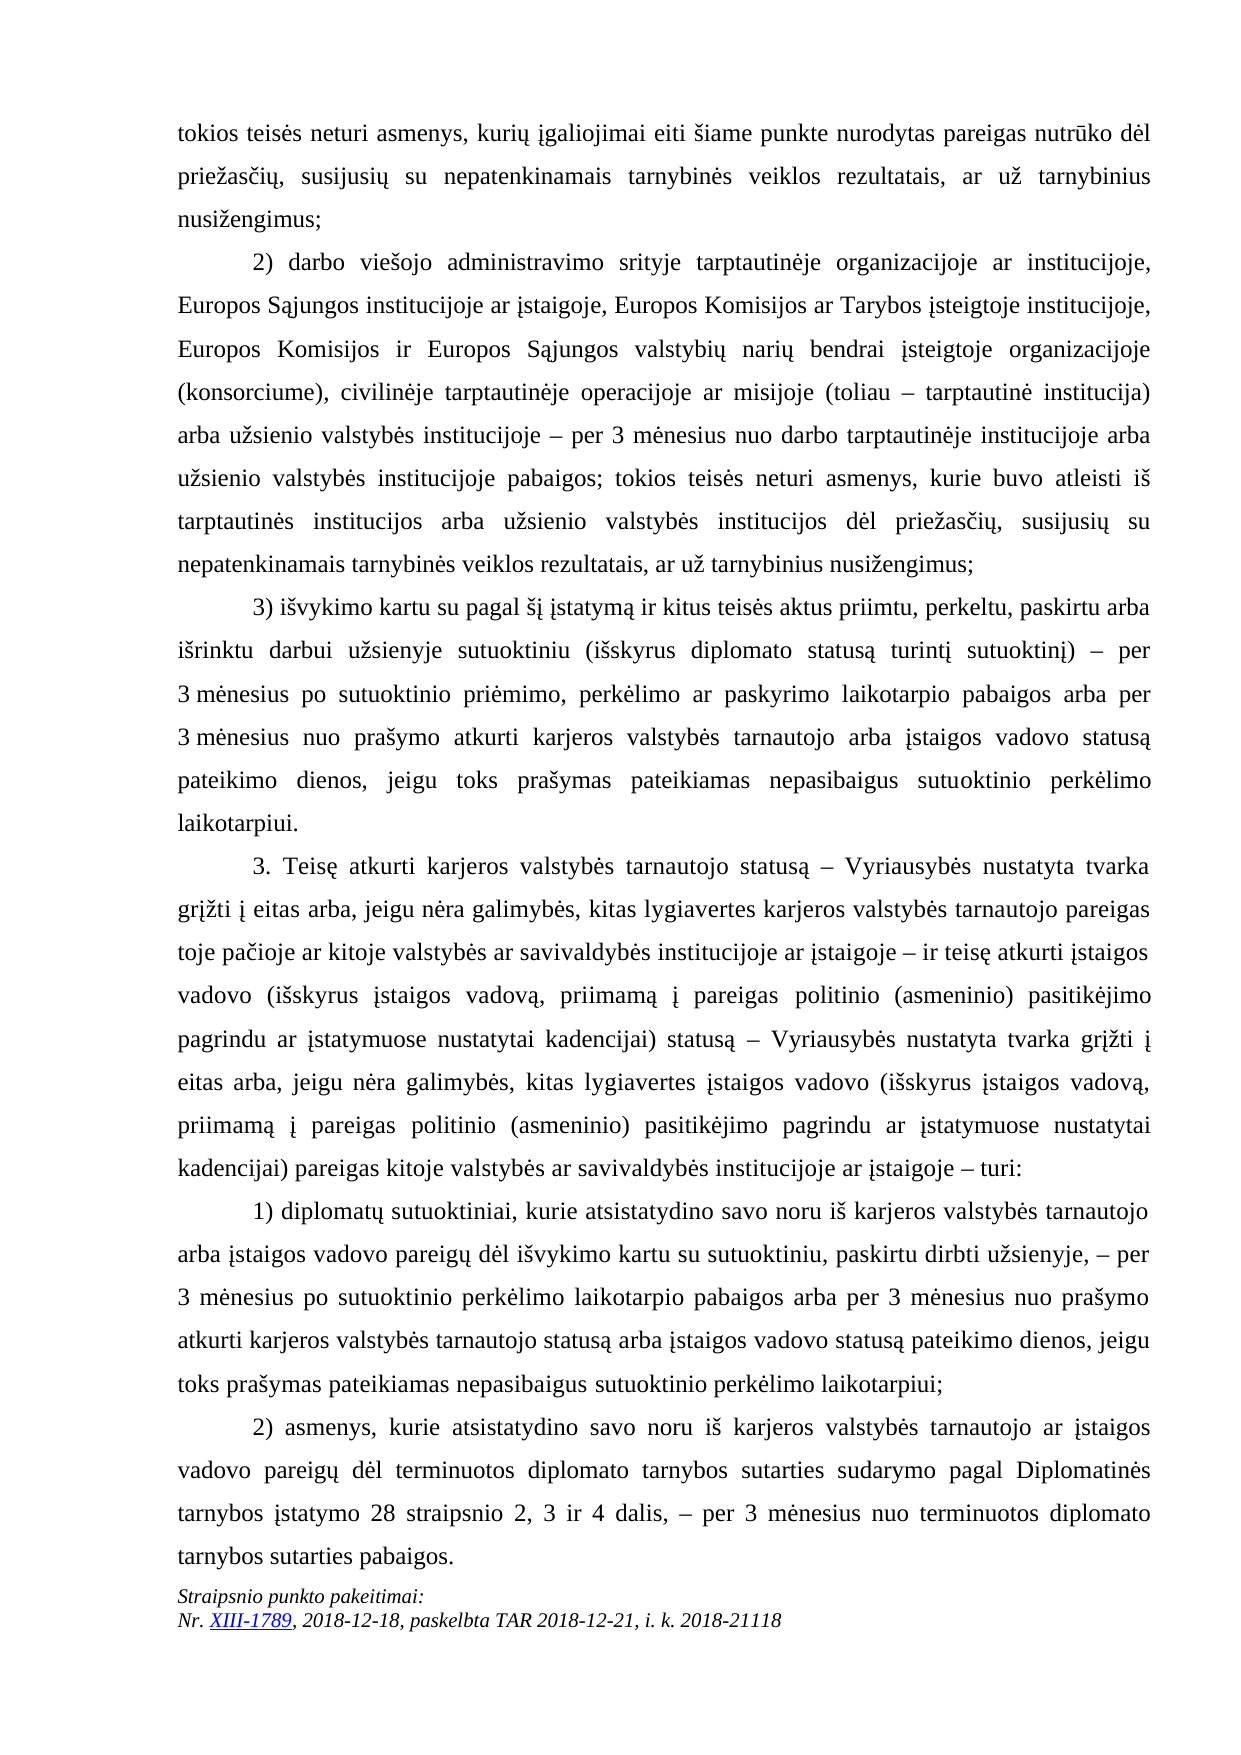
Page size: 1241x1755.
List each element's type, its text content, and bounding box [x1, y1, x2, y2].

text 2) darbo viešojo administravimo srityje tarptautinėje organizacijoje ar institucijoje, Europos Sąjungos institucijoje ar įstaigoje, Europos Komisijos ar Tarybos įsteigtoje institucijoje, Europos Komisijos ir Europos Sąjungos valstybių narių bendrai įsteigtoje organizacijoje (konsorciume), civilinėje tarptautinėje operacijoje ar misijoje (toliau – tarptautinė institucija) arba užsienio valstybės institucijoje – per 3 mėnesius nuo darbo tarptautinėje institucijoje arba užsienio valstybės institucijoje pabaigos; tokios teisės neturi asmenys, kurie buvo atleisti iš tarptautinės institucijos arba užsienio valstybės institucijos dėl priežasčių, susijusių su nepatenkinamais tarnybinės veiklos rezultatais, ar už tarnybinius nusižengimus; [177, 247, 1152, 578]
text 1) diplomatų sutuoktiniai, kurie atsistatydino savo noru iš karjeros valstybės tarnautojo arba įstaigos vadovo pareigų dėl išvykimo kartu su sutuoktiniu, paskirtu dirbti užsienyje, – per 3 mėnesius po sutuoktinio perkėlimo laikotarpio pabaigos arba per 3 mėnesius nuo prašymo atkurti karjeros valstybės tarnautojo statusą arba įstaigos vadovo statusą pateikimo dienos, jeigu toks prašymas pateikiamas nepasibaigus sutuoktinio perkėlimo laikotarpiui; [177, 1196, 1152, 1397]
text 3. Teisę atkurti karjeros valstybės tarnautojo statusą – Vyriausybės nustatyta tvarka grįžti į eitas arba, jeigu nėra galimybės, kitas lygiavertes karjeros valstybės tarnautojo pareigas toje pačioje ar kitoje valstybės ar savivaldybės institucijoje ar įstaigoje – ir teisę atkurti įstaigos vadovo (išskyrus įstaigos vadovą, priimamą į pareigas politinio (asmeninio) pasitikėjimo pagrindu ar įstatymuose nustatytai kadencijai) statusą – Vyriausybės nustatyta tvarka grįžti į eitas arba, jeigu nėra galimybės, kitas lygiavertes įstaigos vadovo (išskyrus įstaigos vadovą, priimamą į pareigas politinio (asmeninio) pasitikėjimo pagrindu ar įstatymuose nustatytai kadencijai) pareigas kitoje valstybės ar savivaldybės institucijoje ar įstaigoje – turi: [177, 851, 1152, 1182]
text 3) išvykimo kartu su pagal šį įstatymą ir kitus teisės aktus priimtu, perkeltu, paskirtu arba išrinktu darbui užsienyje sutuoktiniu (išskyrus diplomato statusą turintį sutuoktinį) – per 3 mėnesius po sutuoktinio priėmimo, perkėlimo ar paskyrimo laikotarpio pabaigos arba per 3 mėnesius nuo prašymo atkurti karjeros valstybės tarnautojo arba įstaigos vadovo statusą pateikimo dienos, jeigu toks prašymas pateikiamas nepasibaigus sutuoktinio perkėlimo laikotarpiui. [177, 592, 1152, 837]
text Straipsnio punkto pakeitimai: [177, 1584, 1152, 1608]
text Nr. XIII-1789, 2018-12-18, paskelbta TAR 2018-12-21, i. k. 2018-21118 [177, 1608, 1152, 1632]
text tokios teisės neturi asmenys, kurių įgaliojimai eiti šiame punkte nurodytas pareigas nutrūko dėl priežasčių, susijusių su nepatenkinamais tarnybinės veiklos rezultatais, ar už tarnybinius nusižengimus; [177, 118, 1152, 233]
text 2) asmenys, kurie atsistatydino savo noru iš karjeros valstybės tarnautojo ar įstaigos vadovo pareigų dėl terminuotos diplomato tarnybos sutarties sudarymo pagal Diplomatinės tarnybos įstatymo 28 straipsnio 2, 3 ir 4 dalis, – per 3 mėnesius nuo terminuotos diplomato tarnybos sutarties pabaigos. [177, 1412, 1152, 1570]
